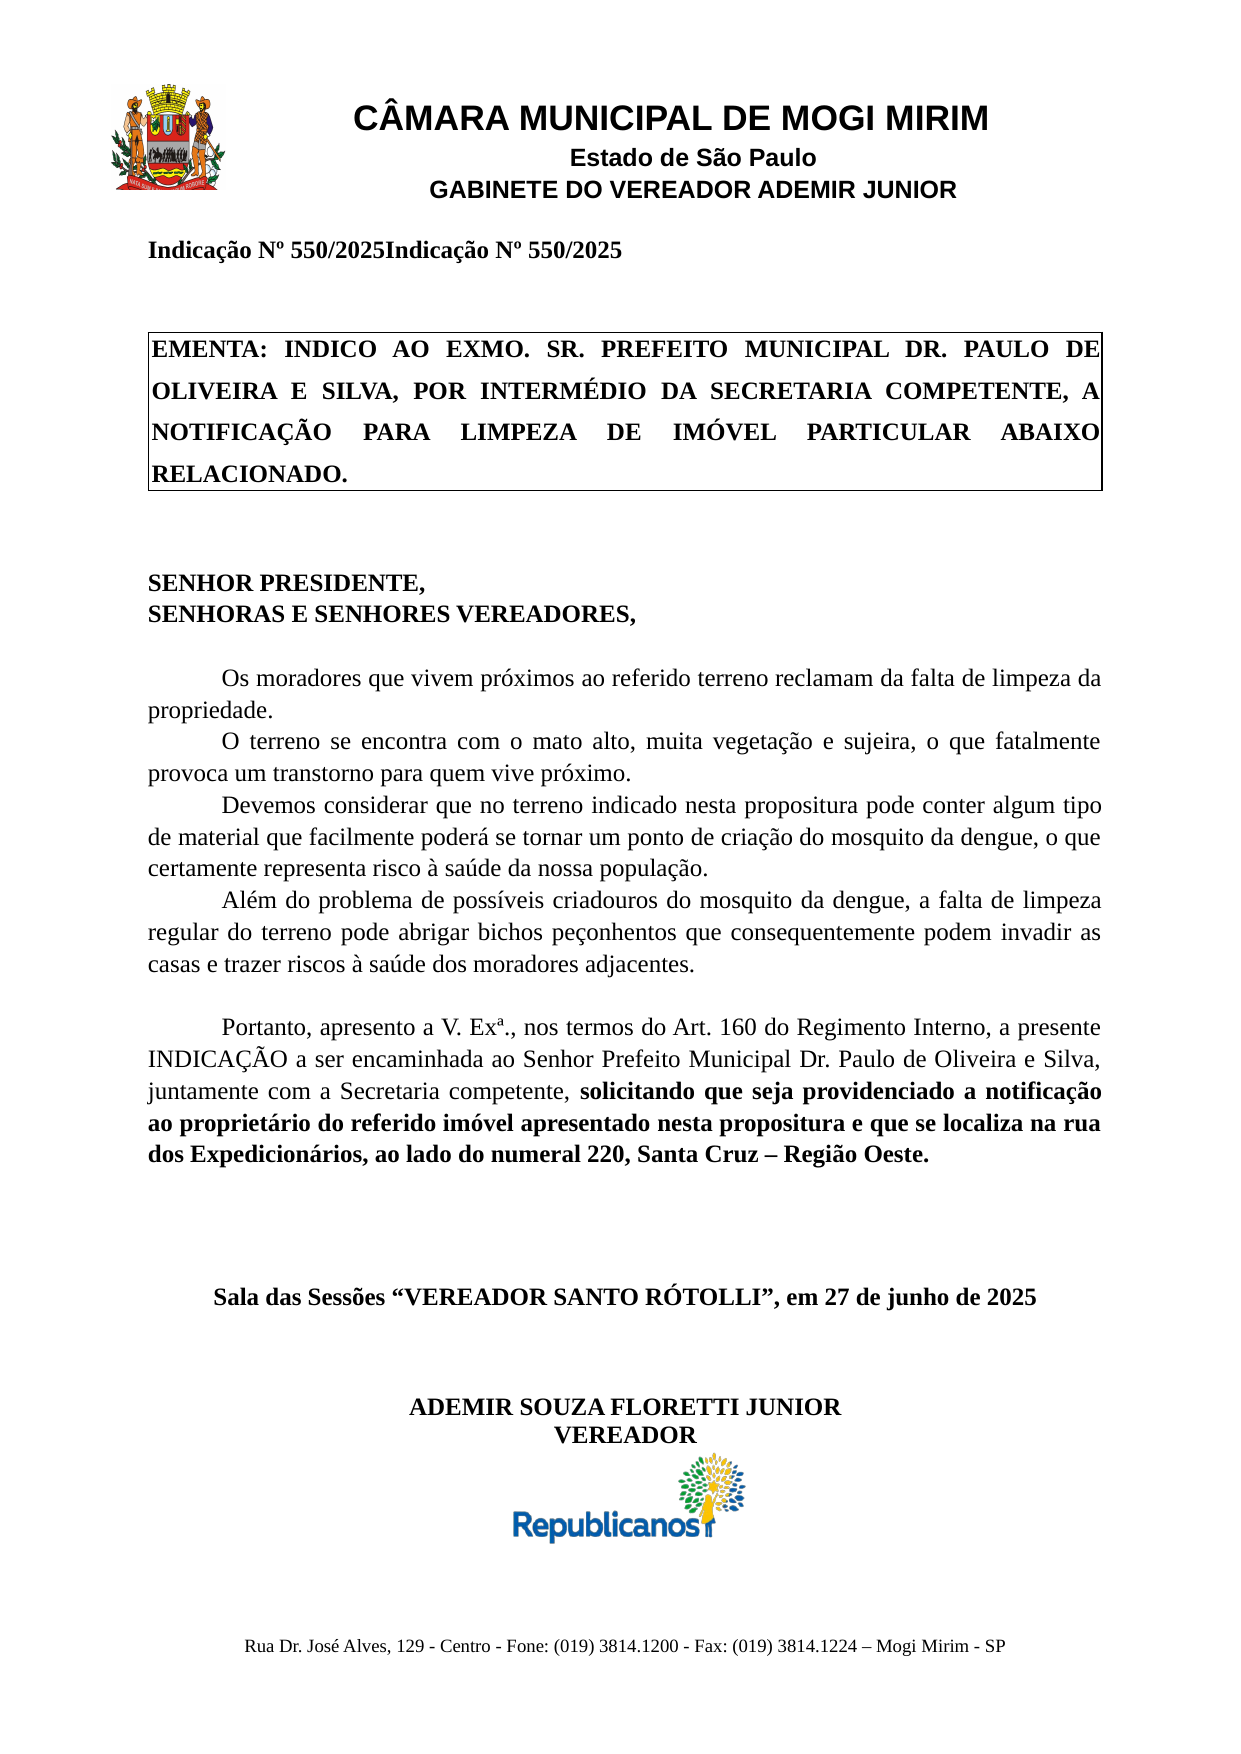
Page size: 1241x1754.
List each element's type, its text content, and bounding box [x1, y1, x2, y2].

text O terreno se encontra com o mato alto, muita vegetação e sujeira, o que fatalmente provoca um transtorno para quem vive próximo. [148, 727, 1103, 787]
text Devemos considerar que no terreno indicado nesta propositura pode conter algum tipo de material que facilmente poderá se tornar um ponto de criação do mosquito da dengue, o que certamente representa risco à saúde da nossa população. [148, 791, 1103, 882]
text SENHOR PRESIDENTE, [148, 569, 1103, 596]
text ADEMIR SOUZA FLORETTI JUNIOR [148, 1393, 1103, 1421]
text Portanto, apresento a V. Exª., nos termos do Art. 160 do Regimento Interno, a presente INDICAÇÃO a ser encaminhada ao Senhor Prefeito Municipal Dr. Paulo de Oliveira e Silva, juntamente com a Secretaria competente, solicitando que seja providenciado a notificação ao proprietário do referido imóvel apresentado nesta propositura e que se localiza na rua dos Expedicionários, ao lado do numeral 220, Santa Cruz – Região Oeste. [148, 1013, 1103, 1168]
text Os moradores que vivem próximos ao referido terreno reclamam da falta de limpeza da propriedade. [148, 664, 1103, 723]
text SENHORAS E SENHORES VEREADORES, [148, 600, 1103, 628]
text VEREADOR [148, 1421, 1103, 1449]
text Além do problema de possíveis criadouros do mosquito da dengue, a falta de limpeza regular do terreno pode abrigar bichos peçonhentos que consequentemente podem invadir as casas e trazer riscos à saúde dos moradores adjacentes. [148, 886, 1103, 978]
picture [498, 1442, 760, 1550]
text Sala das Sessões “VEREADOR SANTO RÓTOLLI”, em 27 de junho de 2025 [148, 1283, 1103, 1310]
text EMENTA: INDICO AO EXMO. SR. PREFEITO MUNICIPAL DR. PAULO DE OLIVEIRA E SILVA, POR INTERMÉDIO DA SECRETARIA COMPETENTE, A NOTIFICAÇÃO PARA LIMPEZA DE IMÓVEL PARTICULAR ABAIXO RELACIONADO. [149, 333, 1101, 490]
picture [110, 84, 226, 190]
text Indicação Nº 550/2025Indicação Nº 550/2025 [148, 236, 1103, 264]
